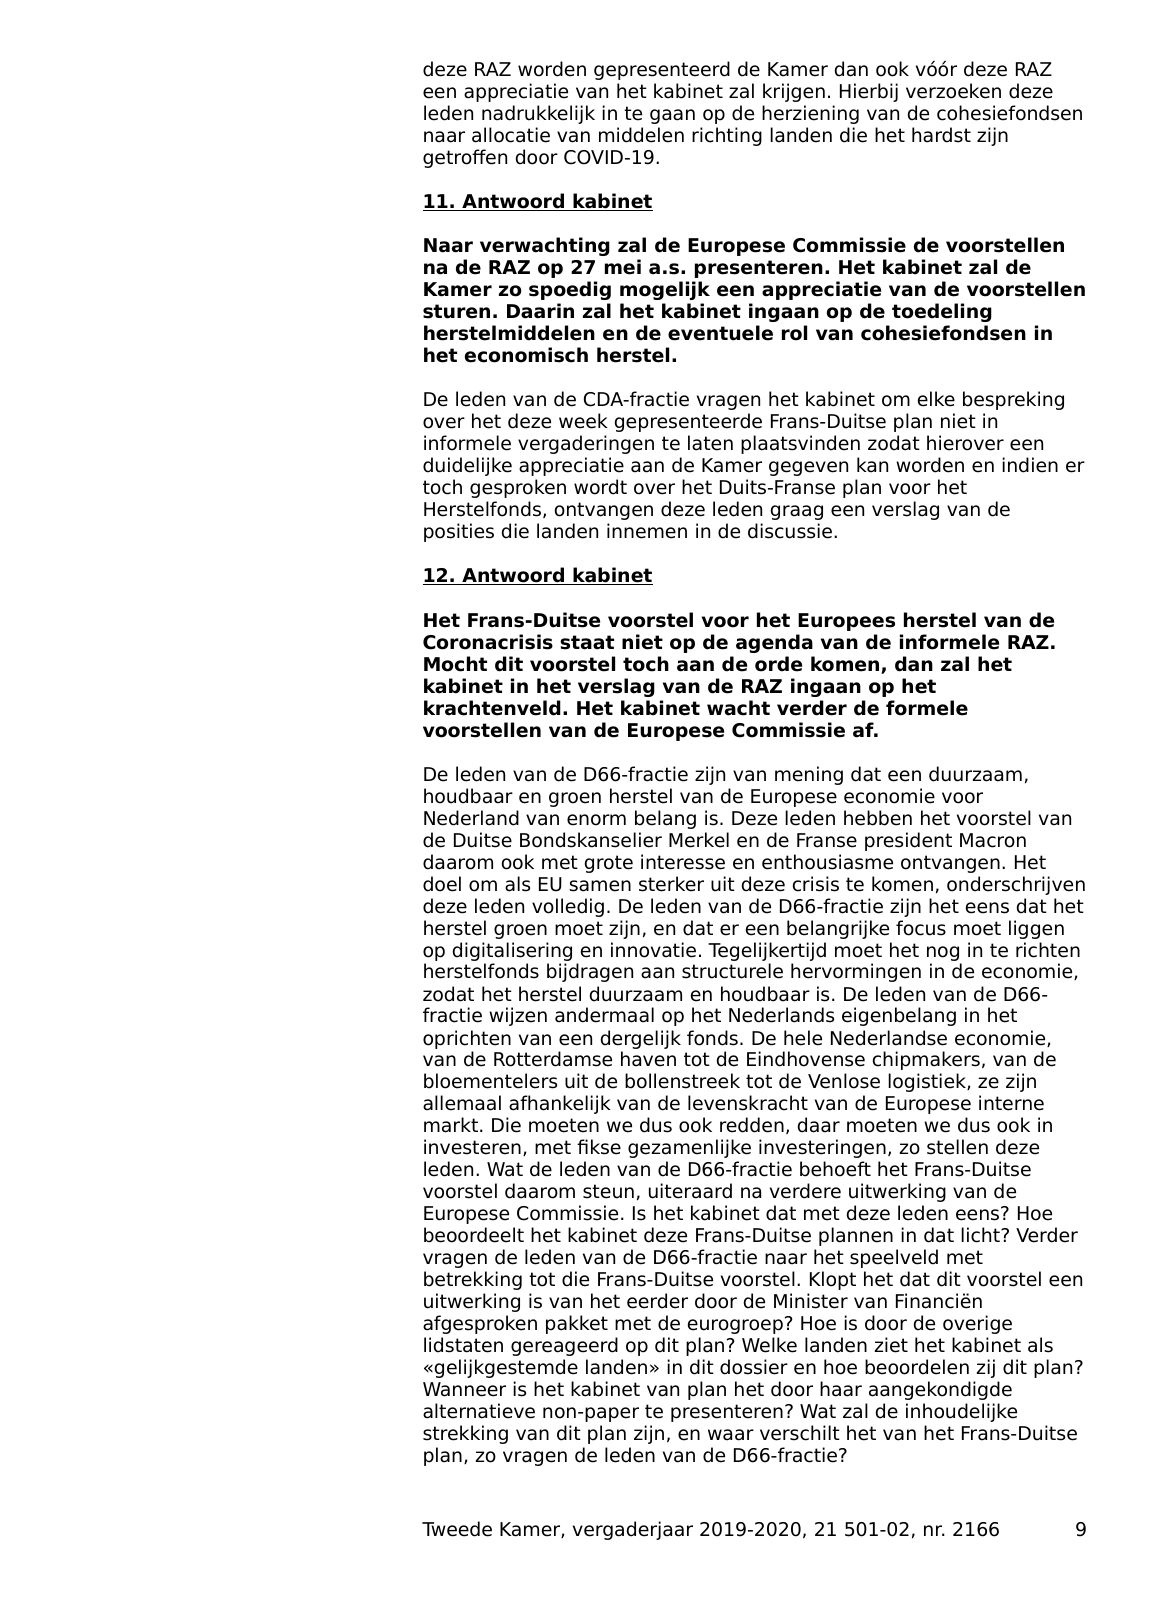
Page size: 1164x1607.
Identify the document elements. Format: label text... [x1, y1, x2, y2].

text De leden van de D66-fractie zijn van mening dat een duurzaam, houdbaar en groen herstel van de Europese economie voor Nederland van enorm belang is. Deze leden hebben het voorstel van de Duitse Bondskanselier Merkel en de Franse president Macron daarom ook met grote interesse en enthousiasme ontvangen. Het doel om als EU samen sterker uit deze crisis te komen, onderschrijven deze leden volledig. De leden van de D66-fractie zijn het eens dat het herstel groen moet zijn, en dat er een belangrijke focus moet liggen op digitalisering en innovatie. Tegelijkertijd moet het nog in te richten herstelfonds bijdragen aan structurele hervormingen in de economie, zodat het herstel duurzaam en houdbaar is. De leden van de D66-fractie wijzen andermaal op het Nederlands eigenbelang in het oprichten van een dergelijk fonds. De hele Nederlandse economie, van de Rotterdamse haven tot de Eindhovense chipmakers, van de bloementelers uit de bollenstreek tot de Venlose logistiek, ze zijn allemaal afhankelijk van de levenskracht van de Europese interne markt. Die moeten we dus ook redden, daar moeten we dus ook in investeren, met fikse gezamenlijke investeringen, zo stellen deze leden. Wat de leden van de D66-fractie behoeft het Frans-Duitse voorstel daarom steun, uiteraard na verdere uitwerking van de Europese Commissie. Is het kabinet dat met deze leden eens? Hoe beoordeelt het kabinet deze Frans-Duitse plannen in dat licht? Verder vragen de leden van de D66-fractie naar het speelveld met betrekking tot die Frans-Duitse voorstel. Klopt het dat dit voorstel een uitwerking is van het eerder door de Minister van Financiën afgesproken pakket met de eurogroep? Hoe is door de overige lidstaten gereageerd op dit plan? Welke landen ziet het kabinet als «gelijkgestemde landen» in dit dossier en hoe beoordelen zij dit plan? Wanneer is het kabinet van plan het door haar aangekondigde alternatieve non-paper te presenteren? Wat zal de inhoudelijke strekking van dit plan zijn, en waar verschilt het van het Frans-Duitse plan, zo vragen de leden van de D66-fractie? [422, 764, 1087, 1467]
subtitle 11. Antwoord kabinet [422, 191, 1087, 213]
text deze RAZ worden gepresenteerd de Kamer dan ook vóór deze RAZ een appreciatie van het kabinet zal krijgen. Hierbij verzoeken deze leden nadrukkelijk in te gaan op de herziening van de cohesiefondsen naar allocatie van middelen richting landen die het hardst zijn getroffen door COVID-19. [422, 59, 1087, 169]
text Het Frans-Duitse voorstel voor het Europees herstel van de Coronacrisis staat niet op de agenda van de informele RAZ. Mocht dit voorstel toch aan de orde komen, dan zal het kabinet in het verslag van de RAZ ingaan op het krachtenveld. Het kabinet wacht verder de formele voorstellen van de Europese Commissie af. [422, 609, 1087, 741]
text De leden van de CDA-fractie vragen het kabinet om elke bespreking over het deze week gepresenteerde Frans-Duitse plan niet in informele vergaderingen te laten plaatsvinden zodat hierover een duidelijke appreciatie aan de Kamer gegeven kan worden en indien er toch gesproken wordt over het Duits-Franse plan voor het Herstelfonds, ontvangen deze leden graag een verslag van de posities die landen innemen in de discussie. [422, 389, 1087, 543]
subtitle 12. Antwoord kabinet [422, 565, 1087, 587]
text Naar verwachting zal de Europese Commissie de voorstellen na de RAZ op 27 mei a.s. presenteren. Het kabinet zal de Kamer zo spoedig mogelijk een appreciatie van de voorstellen sturen. Daarin zal het kabinet ingaan op de toedeling herstelmiddelen en de eventuele rol van cohesiefondsen in het economisch herstel. [422, 235, 1087, 367]
